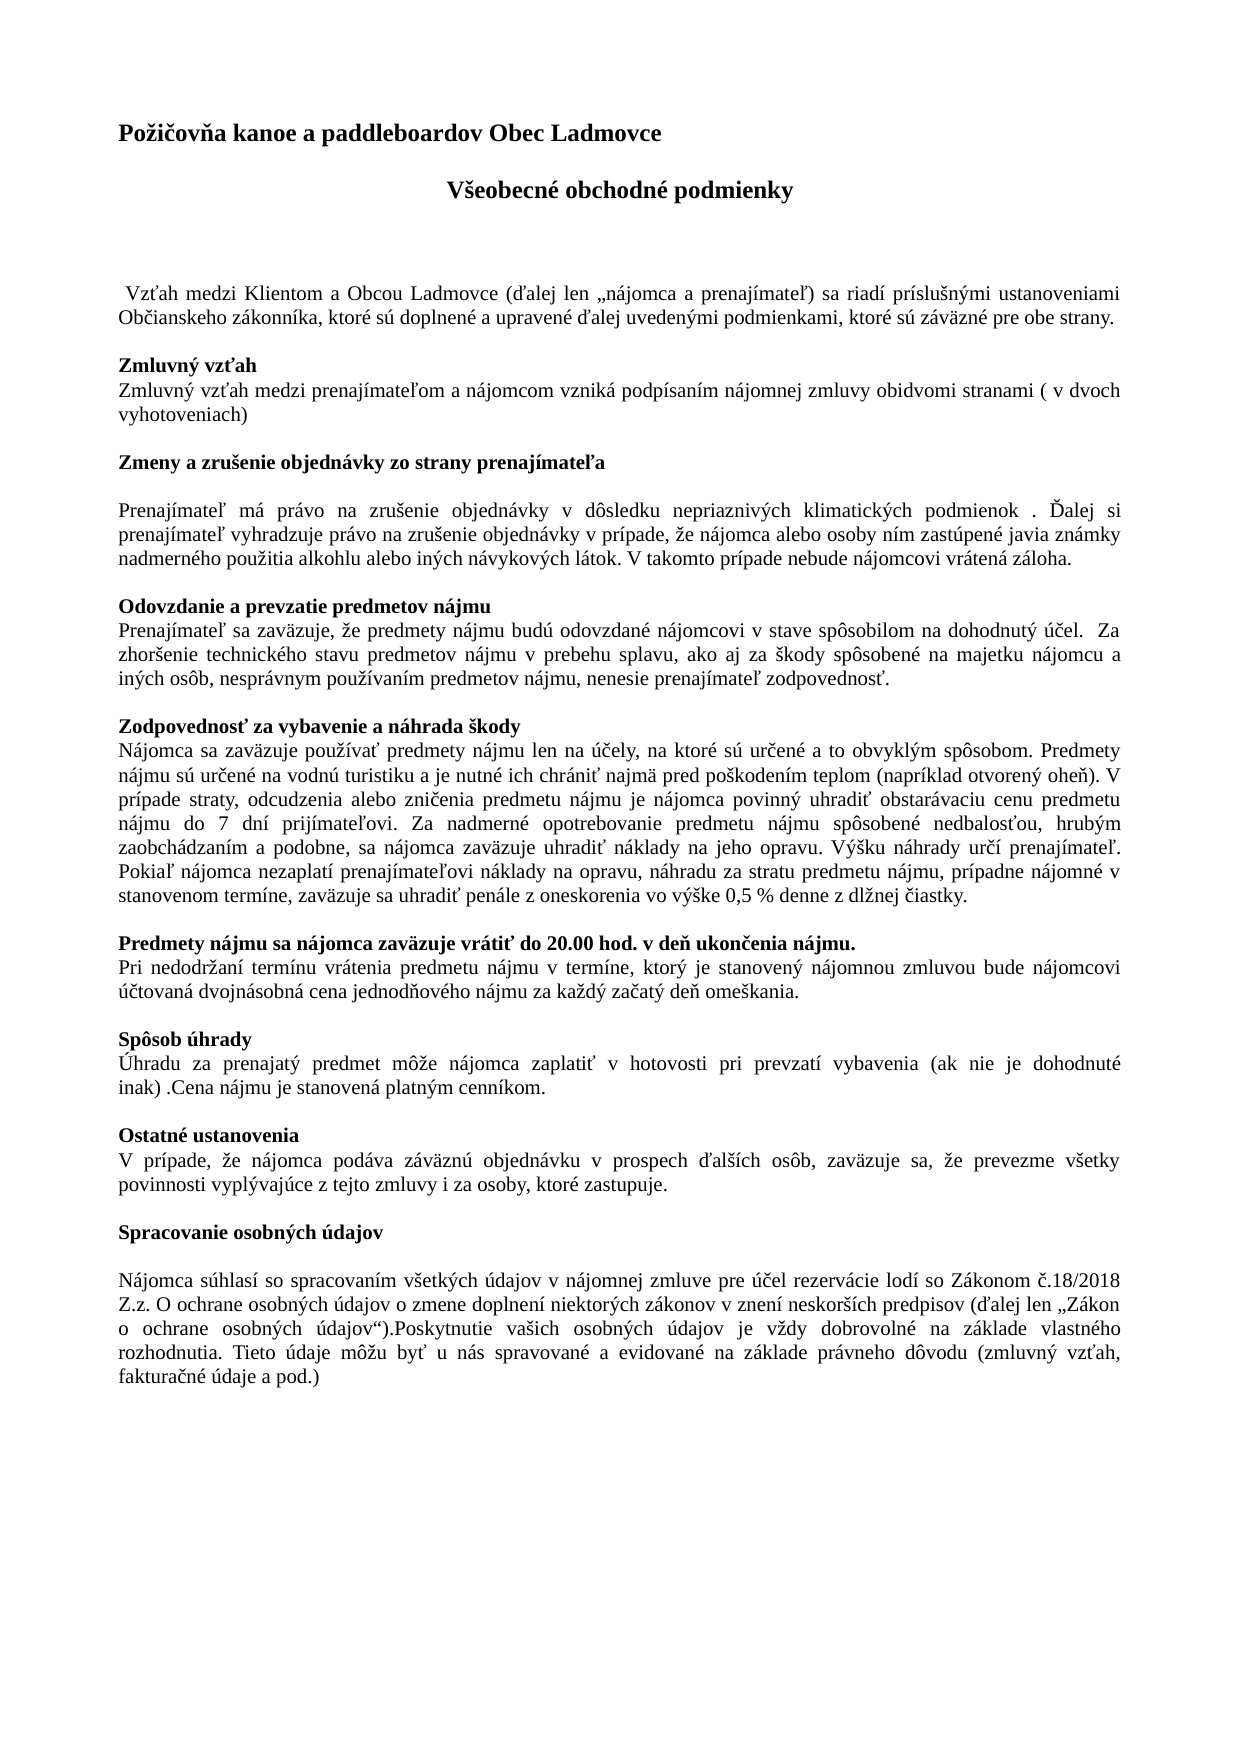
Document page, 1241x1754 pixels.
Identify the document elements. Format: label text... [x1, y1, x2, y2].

text Zodpovednosť za vybavenie a náhrada škody [118, 714, 1122, 738]
text Vzťah medzi Klientom a Obcou Ladmovce (ďalej len „nájomca a prenajímateľ) sa riadí príslušnými ustanoveniami Občianskeho zákonníka, ktoré sú doplnené a upravené ďalej uvedenými podmienkami, ktoré sú záväzné pre obe strany. [118, 281, 1122, 329]
text Prenajímateľ má právo na zrušenie objednávky v dôsledku nepriaznivých klimatických podmienok . Ďalej si prenajímateľ vyhradzuje právo na zrušenie objednávky v prípade, že nájomca alebo osoby ním zastúpené javia známky nadmerného použitia alkohlu alebo iných návykových látok. V takomto prípade nebude nájomcovi vrátená záloha. [118, 498, 1122, 570]
text Ostatné ustanovenia [118, 1123, 1122, 1147]
text Zmluvný vzťah medzi prenajímateľom a nájomcom vzniká podpísaním nájomnej zmluvy obidvomi stranami ( v dvoch vyhotoveniach) [118, 377, 1122, 426]
text Spôsob úhrady [118, 1027, 1122, 1051]
text Všeobecné obchodné podmienky [118, 176, 1122, 204]
text Prenajímateľ sa zaväzuje, že predmety nájmu budú odovzdané nájomcovi v stave spôsobilom na dohodnutý účel. Za zhoršenie technického stavu predmetov nájmu v prebehu splavu, ako aj za škody spôsobené na majetku nájomcu a iných osôb, nesprávnym používaním predmetov nájmu, nenesie prenajímateľ zodpovednosť. [118, 618, 1122, 690]
text Zmeny a zrušenie objednávky zo strany prenajímateľa [118, 450, 1122, 474]
text Predmety nájmu sa nájomca zaväzuje vrátiť do 20.00 hod. v deň ukončenia nájmu. [118, 931, 1122, 955]
text Úhradu za prenajatý predmet môže nájomca zaplatiť v hotovosti pri prevzatí vybavenia (ak nie je dohodnuté inak) .Cena nájmu je stanovená platným cenníkom. [118, 1051, 1122, 1099]
text Nájomca sa zaväzuje používať predmety nájmu len na účely, na ktoré sú určené a to obvyklým spôsobom. Predmety nájmu sú určené na vodnú turistiku a je nutné ich chrániť najmä pred poškodením teplom (napríklad otvorený oheň). V prípade straty, odcudzenia alebo zničenia predmetu nájmu je nájomca povinný uhradiť obstarávaciu cenu predmetu nájmu do 7 dní prijímateľovi. Za nadmerné opotrebovanie predmetu nájmu spôsobené nedbalosťou, hrubým zaobchádzaním a podobne, sa nájomca zaväzuje uhradiť náklady na jeho opravu. Výšku náhrady určí prenajímateľ. Pokiaľ nájomca nezaplatí prenajímateľovi náklady na opravu, náhradu za stratu predmetu nájmu, prípadne nájomné v stanovenom termíne, zaväzuje sa uhradiť penále z oneskorenia vo výške 0,5 % denne z dlžnej čiastky. [118, 738, 1122, 907]
text Nájomca súhlasí so spracovaním všetkých údajov v nájomnej zmluve pre účel rezervácie lodí so Zákonom č.18/2018 Z.z. O ochrane osobných údajov o zmene doplnení niektorých zákonov v znení neskorších predpisov (ďalej len „Zákon o ochrane osobných údajov“).Poskytnutie vašich osobných údajov je vždy dobrovolné na základe vlastného rozhodnutia. Tieto údaje môžu byť u nás spravované a evidované na základe právneho dôvodu (zmluvný vzťah, fakturačné údaje a pod.) [118, 1268, 1122, 1388]
text Zmluvný vzťah [118, 353, 1122, 377]
text V prípade, že nájomca podáva záväznú objednávku v prospech ďalších osôb, zaväzuje sa, že prevezme všetky povinnosti vyplývajúce z tejto zmluvy i za osoby, ktoré zastupuje. [118, 1147, 1122, 1196]
text Spracovanie osobných údajov [118, 1220, 1122, 1244]
text Pri nedodržaní termínu vrátenia predmetu nájmu v termíne, ktorý je stanovený nájomnou zmluvou bude nájomcovi účtovaná dvojnásobná cena jednodňového nájmu za každý začatý deň omeškania. [118, 955, 1122, 1003]
text Požičovňa kanoe a paddleboardov Obec Ladmovce [118, 118, 1122, 147]
text Odovzdanie a prevzatie predmetov nájmu [118, 594, 1122, 618]
